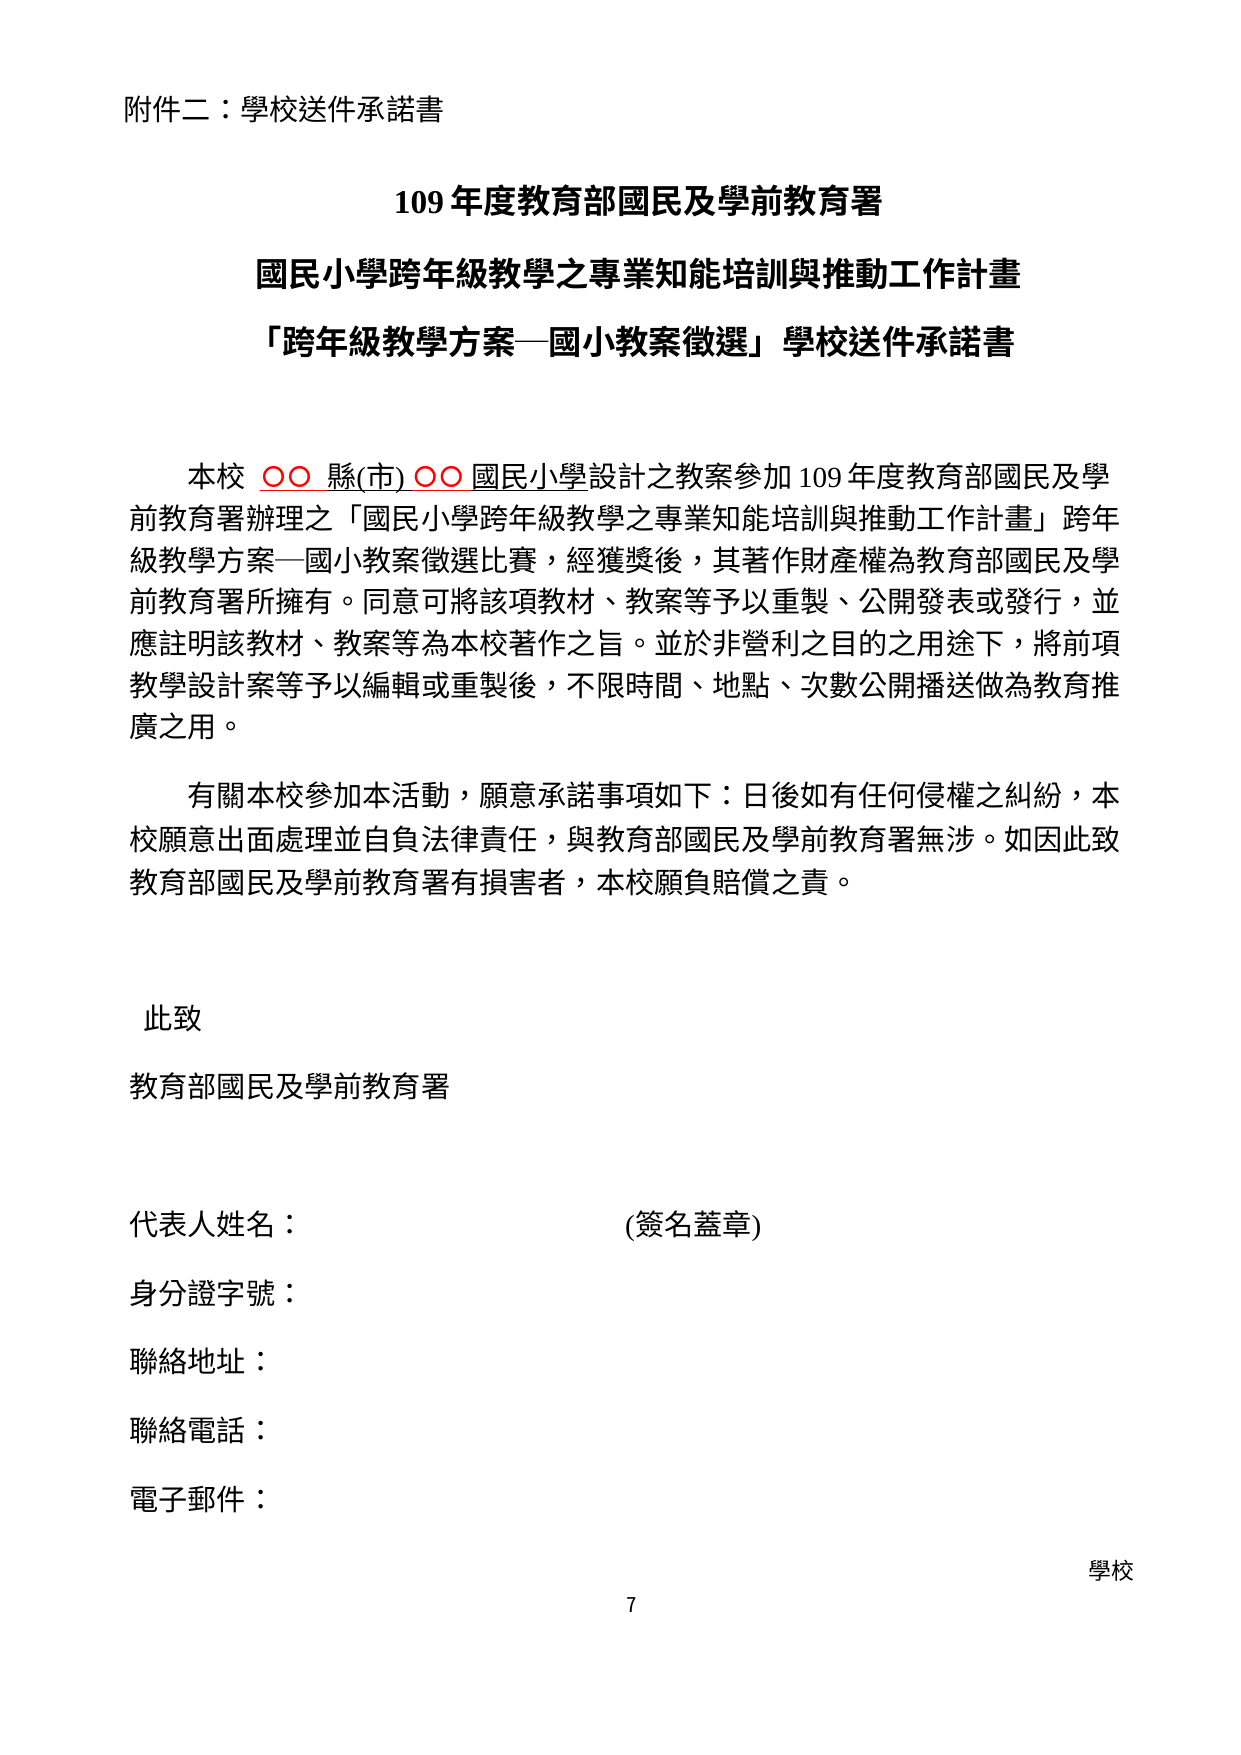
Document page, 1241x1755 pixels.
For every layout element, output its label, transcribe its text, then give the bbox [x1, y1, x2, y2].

text 109年度教育部國民及學前教育署 [203, 175, 1074, 223]
text 有關本校參加本活動，願意承諾事項如下：日後如有任何侵權之糾紛，本校願意出面處理並自負法律責任，與教育部國民及學前教育署無涉。如因此致教育部國民及學前教育署有損害者，本校願負賠償之責。 [129, 771, 1134, 902]
text 教育部國民及學前教育署 [129, 1063, 1134, 1107]
text 電子郵件： [129, 1475, 1134, 1519]
text 此致 [129, 994, 1134, 1038]
text 聯絡電話： [129, 1407, 1134, 1450]
text 身分證字號： [129, 1269, 1134, 1313]
text 學校 [129, 1544, 1134, 1588]
text 「跨年級教學方案─國小教案徵選」學校送件承諾書 [129, 321, 1134, 363]
text 代表人姓名： (簽名蓋章) [129, 1200, 1134, 1244]
text 國民小學跨年級教學​之專業知能培訓與​推動​工作​計畫 [203, 248, 1074, 296]
text 聯絡地址： [129, 1338, 1134, 1382]
text 本校  縣(市)  國民小學設計之教案參加109年度教育部國民及學前教育署辦理之「國民小學跨年級教學之專業知能培訓與推動工作計畫」跨年級教學方案─國小教案徵選比賽，經獲獎後，其著作財產權為教育部國民及學前教育署所擁有。同意可將該項教材、教案等予以重製、公開發表或發行，並應註明該教材、教案等為本校著作之旨。並於非營利之目的之用途下，將前項教學設計案等予以編輯或重製後，不限時間、地點、次數公開播送做為教育推廣之用。 [129, 454, 1134, 746]
text 附件二：學校送件承諾書 [123, 86, 1134, 129]
